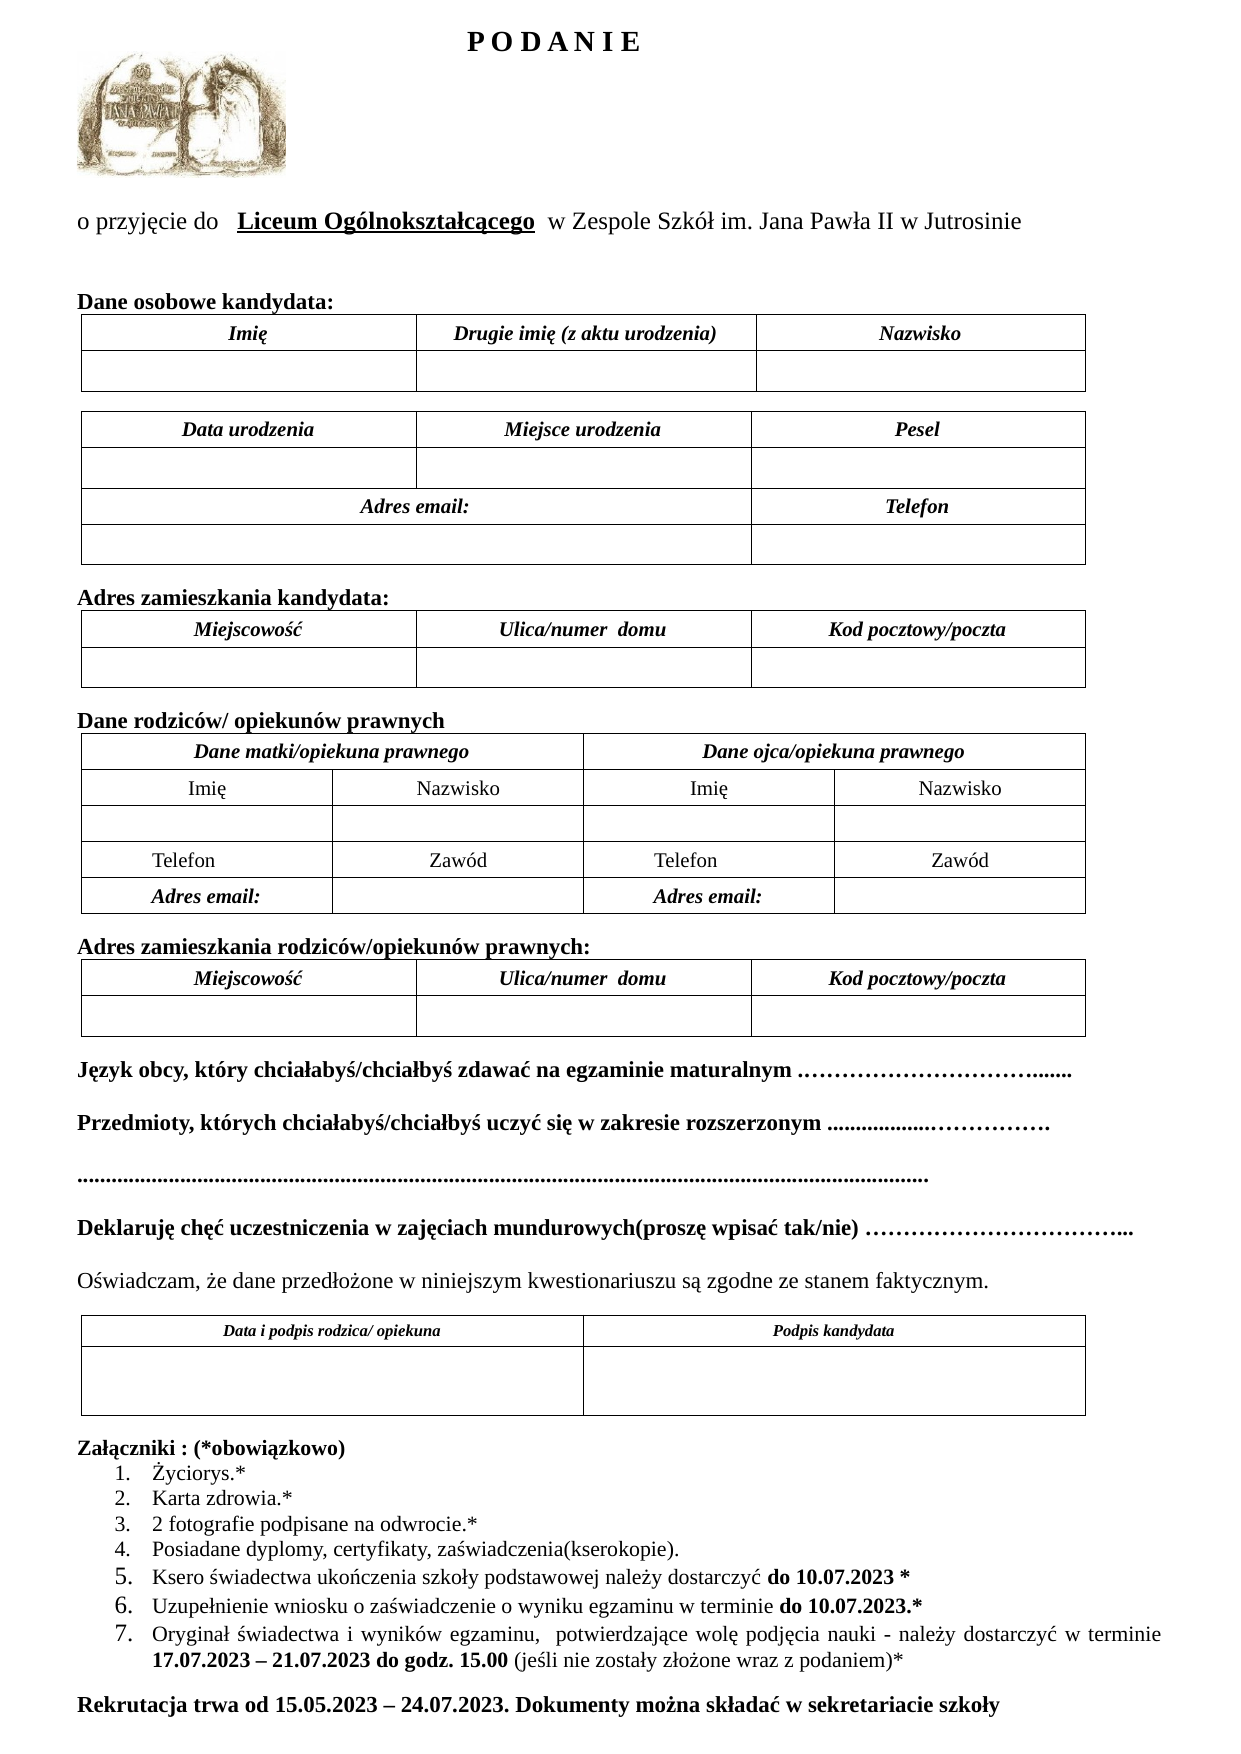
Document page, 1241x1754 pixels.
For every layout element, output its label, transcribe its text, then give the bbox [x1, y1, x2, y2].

table_cell [835, 878, 1085, 913]
table_header Podpis kandydata [584, 1316, 1085, 1346]
list Uzupełnienie wniosku o zaświadczenie o wyniku egzaminu w terminie do 10.07.2023.* [114, 1590, 1163, 1618]
table_cell [82, 806, 332, 841]
table_cell [584, 1347, 1085, 1415]
table_cell Adres email: [584, 878, 834, 913]
table_cell [417, 448, 751, 487]
table_cell Nazwisko [333, 770, 583, 805]
text Rekrutacja trwa od 15.05.2023 – 24.07.2023. Dokumenty można składać w sekretariacie szkoły [77, 1692, 1163, 1718]
table_cell [584, 806, 834, 841]
table_header Drugie imię (z aktu urodzenia) [417, 315, 756, 350]
table_cell [417, 648, 751, 687]
table_cell [82, 1347, 583, 1415]
table_header Dane ojca/opiekuna prawnego [584, 734, 1085, 769]
text Dane rodziców/ opiekunów prawnych [77, 707, 1163, 733]
table_header Ulica/numer domu [417, 960, 751, 995]
table_cell [82, 525, 751, 564]
table_cell [752, 996, 1085, 1036]
text Załączniki : (*obowiązkowo) [77, 1435, 1163, 1460]
table_header Kod pocztowy/poczta [752, 611, 1085, 646]
text Deklaruję chęć uczestniczenia w zajęciach mundurowych(proszę wpisać tak/nie) ……………………………... [77, 1214, 1163, 1240]
text Język obcy, który chciałabyś/chciałbyś zdawać na egzaminie maturalnym .…………………………....... [77, 1056, 1163, 1082]
table_header Dane matki/opiekuna prawnego [82, 734, 583, 769]
table_cell [752, 525, 1085, 564]
table_cell Zawód [835, 842, 1085, 877]
list Posiadane dyplomy, certyfikaty, zaświadczenia(kserokopie). [114, 1536, 1163, 1561]
table_header Ulica/numer domu [417, 611, 751, 646]
list Karta zdrowia.* [114, 1485, 1163, 1511]
table_cell [752, 448, 1085, 487]
table_header Miejsce urodzenia [417, 412, 751, 447]
table_cell [417, 351, 756, 391]
table_cell Telefon [82, 842, 332, 877]
list Oryginał świadectwa i wyników egzaminu, potwierdzające wolę podjęcia nauki - należy dostarczyć w terminie 17.07.2023 – 21.07.2023 do godz. 15.00 (jeśli nie zostały złożone wraz z podaniem)* [114, 1618, 1163, 1672]
table_cell [82, 648, 416, 687]
text Adres zamieszkania kandydata: [77, 584, 1163, 610]
text Adres zamieszkania rodziców/opiekunów prawnych: [77, 933, 1163, 959]
table_cell [757, 351, 1085, 391]
text Przedmioty, których chciałabyś/chciałbyś uczyć się w zakresie rozszerzonym ..................……………. [77, 1108, 1163, 1135]
table_header Miejscowość [82, 611, 416, 646]
list Życiorys.* [114, 1460, 1163, 1485]
table_header Imię [82, 315, 416, 350]
table_header Data i podpis rodzica/ opiekuna [82, 1316, 583, 1346]
table_cell [333, 878, 583, 913]
table_cell Zawód [333, 842, 583, 877]
list Ksero świadectwa ukończenia szkoły podstawowej należy dostarczyć do 10.07.2023 * [114, 1561, 1163, 1590]
table_cell Telefon [584, 842, 834, 877]
list 2 fotografie podpisane na odwrocie.* [114, 1511, 1163, 1536]
table_cell [417, 996, 751, 1036]
table_header Pesel [752, 412, 1085, 447]
table_cell Adres email: [82, 878, 332, 913]
table_cell Adres email: [82, 489, 751, 523]
table_cell [82, 448, 416, 487]
table_header Data urodzenia [82, 412, 416, 447]
table_header Miejscowość [82, 960, 416, 995]
table_cell [82, 996, 416, 1036]
text Dane osobowe kandydata: [77, 288, 1163, 314]
text Oświadczam, że dane przedłożone w niniejszym kwestionariuszu są zgodne ze stanem faktycznym. [77, 1267, 1163, 1293]
table_cell [752, 648, 1085, 687]
table_header Kod pocztowy/poczta [752, 960, 1085, 995]
table_cell Nazwisko [835, 770, 1085, 805]
table_cell [82, 351, 416, 391]
table_cell Imię [584, 770, 834, 805]
table_header Nazwisko [757, 315, 1085, 350]
table_cell [835, 806, 1085, 841]
table_cell [333, 806, 583, 841]
table_cell Telefon [752, 489, 1085, 523]
text P O D A N I E [77, 24, 1163, 178]
table_cell Imię [82, 770, 332, 805]
text ..................................................................................................................................................... [77, 1161, 1163, 1188]
text o przyjęcie do Liceum Ogólnokształcącego w Zespole Szkół im. Jana Pawła II w Jutrosinie [77, 206, 1163, 235]
